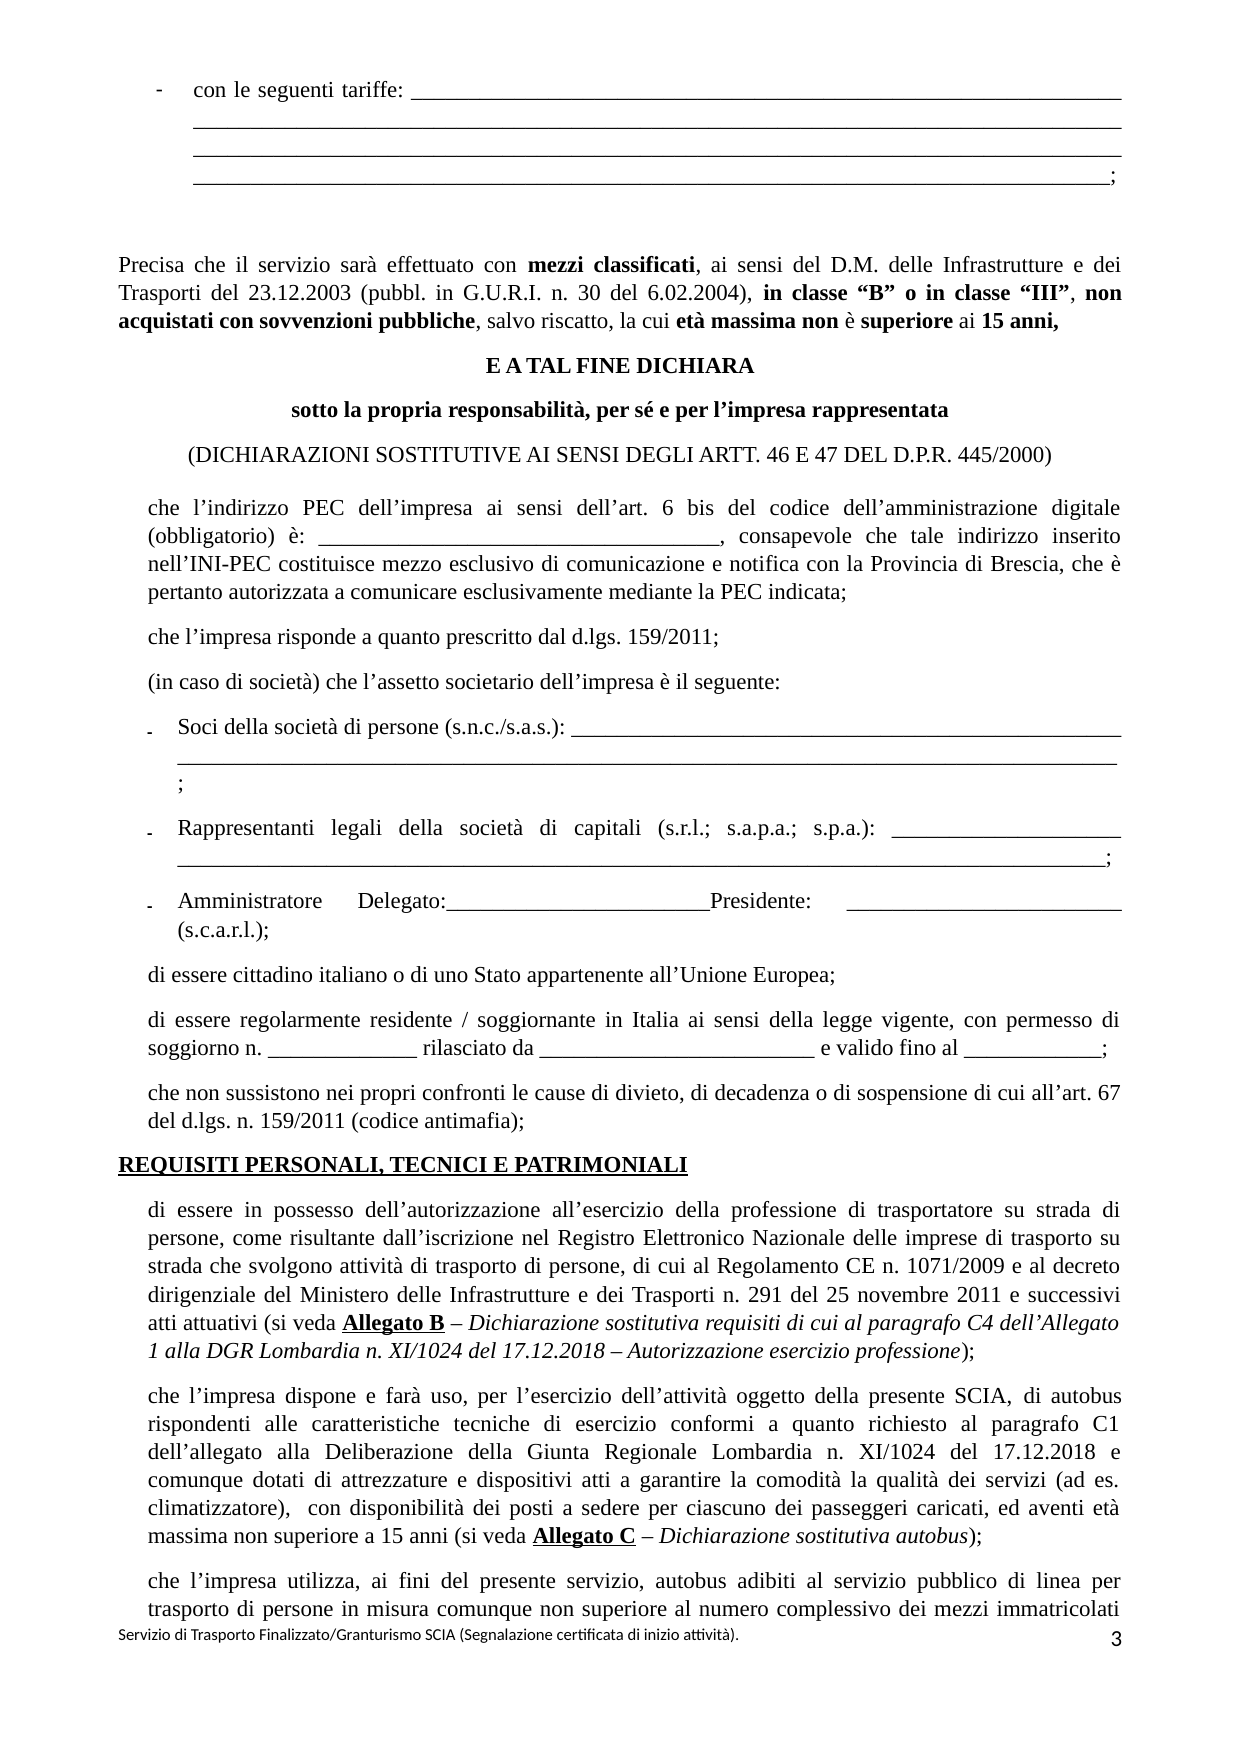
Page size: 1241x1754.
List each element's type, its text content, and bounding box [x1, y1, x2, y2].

text  di essere in possesso dell’autorizzazione all’esercizio della professione di trasportatore su strada di persone, come risultante dall’iscrizione nel Registro Elettronico Nazionale delle imprese di trasporto su strada che svolgono attività di trasporto di persone, di cui al Regolamento CE n. 1071/2009 e al decreto dirigenziale del Ministero delle Infrastrutture e dei Trasporti n. 291 del 25 novembre 2011 e successivi atti attuativi (si veda Allegato B – Dichiarazione sostitutiva requisiti di cui al paragrafo C4 dell’Allegato 1 alla DGR Lombardia n. XI/1024 del 17.12.2018 – Autorizzazione esercizio professione); [118, 1196, 1122, 1363]
text REQUISITI PERSONALI, TECNICI E PATRIMONIALI [118, 1151, 1122, 1178]
text  (in caso di società) che l’assetto societario dell’impresa è il seguente: [118, 668, 1122, 694]
text  che l’indirizzo PEC dell’impresa ai sensi dell’art. 6 bis del codice dell’amministrazione digitale (obbligatorio) è: ___________________________________, consapevole che tale indirizzo inserito nell’INI-PEC costituisce mezzo esclusivo di comunicazione e notifica con la Provincia di Brescia, che è pertanto autorizzata a comunicare esclusivamente mediante la PEC indicata; [118, 494, 1122, 605]
text  che l’impresa dispone e farà uso, per l’esercizio dell’attività oggetto della presente SCIA, di autobus rispondenti alle caratteristiche tecniche di esercizio conformi a quanto richiesto al paragrafo C1 dell’allegato alla Deliberazione della Giunta Regionale Lombardia n. XI/1024 del 17.12.2018 e comunque dotati di attrezzature e dispositivi atti a garantire la comodità la qualità dei servizi (ad es. climatizzatore), con disponibilità dei posti a sedere per ciascuno dei passeggeri caricati, ed aventi età massima non superiore a 15 anni (si veda Allegato C – Dichiarazione sostitutiva autobus); [118, 1382, 1122, 1549]
text E A TAL FINE DICHIARA [118, 352, 1122, 378]
list con le seguenti tariffe: ______________________________________________________________ __________________________________________________________________________________________________________________________________________________________________________________________________________________________________________________; [156, 75, 1122, 187]
list Rappresentanti legali della società di capitali (s.r.l.; s.a.p.a.; s.p.a.): ____________________ _________________________________________________________________________________; [148, 814, 1122, 869]
text  che l’impresa risponde a quanto prescritto dal d.lgs. 159/2011; [118, 623, 1122, 649]
text  di essere regolarmente residente / soggiornante in Italia ai sensi della legge vigente, con permesso di soggiorno n. _____________ rilasciato da ________________________ e valido fino al ____________; [118, 1006, 1122, 1060]
text Precisa che il servizio sarà effettuato con mezzi classificati, ai sensi del D.M. delle Infrastrutture e dei Trasporti del 23.12.2003 (pubbl. in G.U.R.I. n. 30 del 6.02.2004), in classe “B” o in classe “III”, non acquistati con sovvenzioni pubbliche, salvo riscatto, la cui età massima non è superiore ai 15 anni, [118, 251, 1122, 333]
text (DICHIARAZIONI SOSTITUTIVE AI SENSI DEGLI ARTT. 46 E 47 DEL D.P.R. 445/2000) [118, 441, 1122, 468]
text  che l’impresa utilizza, ai fini del presente servizio, autobus adibiti al servizio pubblico di linea per trasporto di persone in misura comunque non superiore al numero complessivo dei mezzi immatricolati [118, 1567, 1122, 1622]
list Soci della società di persone (s.n.c./s.a.s.): ________________________________________________ __________________________________________________________________________________; [148, 713, 1122, 796]
text  che non sussistono nei propri confronti le cause di divieto, di decadenza o di sospensione di cui all’art. 67 del d.lgs. n. 159/2011 (codice antimafia); [118, 1078, 1122, 1133]
text sotto la propria responsabilità, per sé e per l’impresa rappresentata [118, 396, 1122, 423]
text  di essere cittadino italiano o di uno Stato appartenente all’Unione Europea; [118, 961, 1122, 987]
list Amministratore Delegato:_______________________Presidente: ________________________ (s.c.a.r.l.); [148, 887, 1122, 942]
